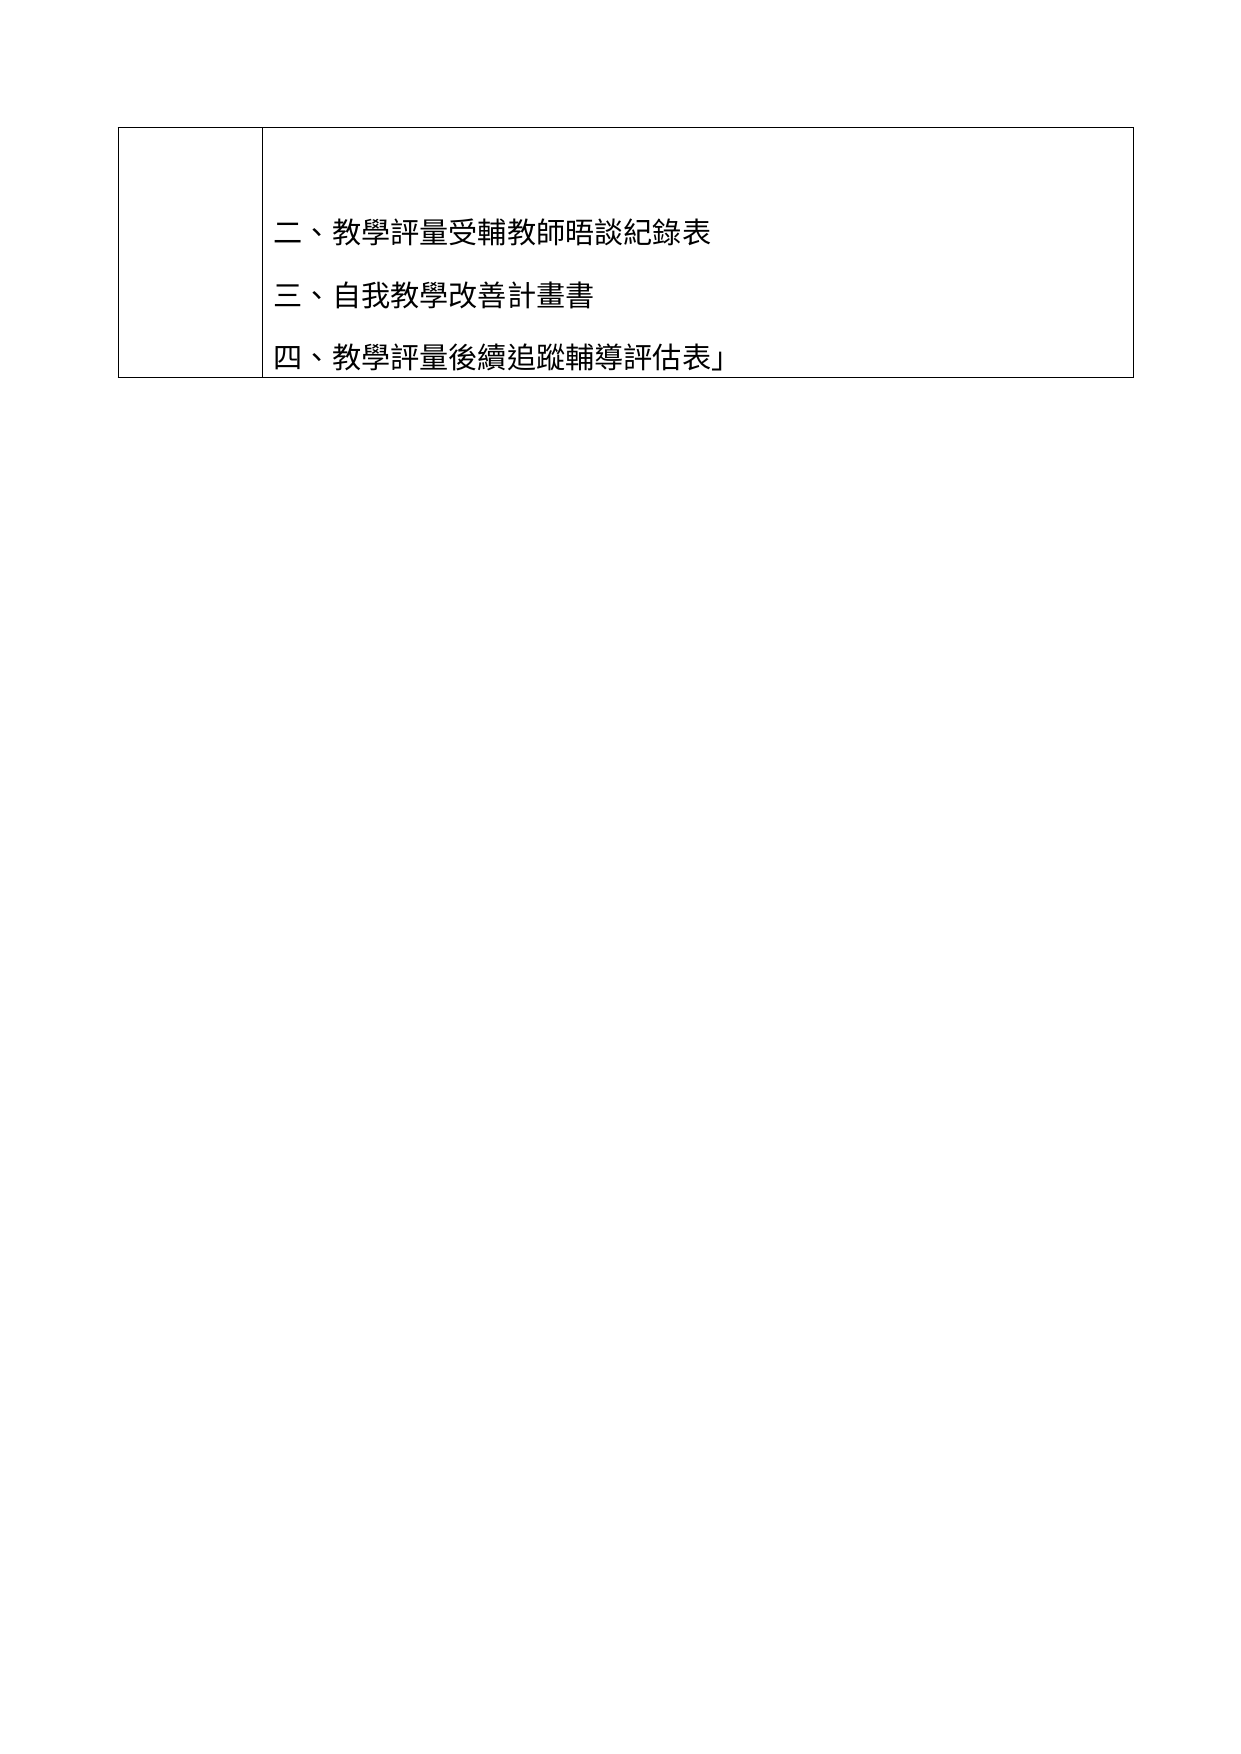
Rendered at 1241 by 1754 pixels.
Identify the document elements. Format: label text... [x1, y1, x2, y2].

table_cell 二、教學評量受輔教師晤談紀錄表 三、自我教學改善計畫書 四、教學評量後續追蹤輔導評估表」 [263, 128, 1133, 377]
table_cell [119, 128, 262, 377]
